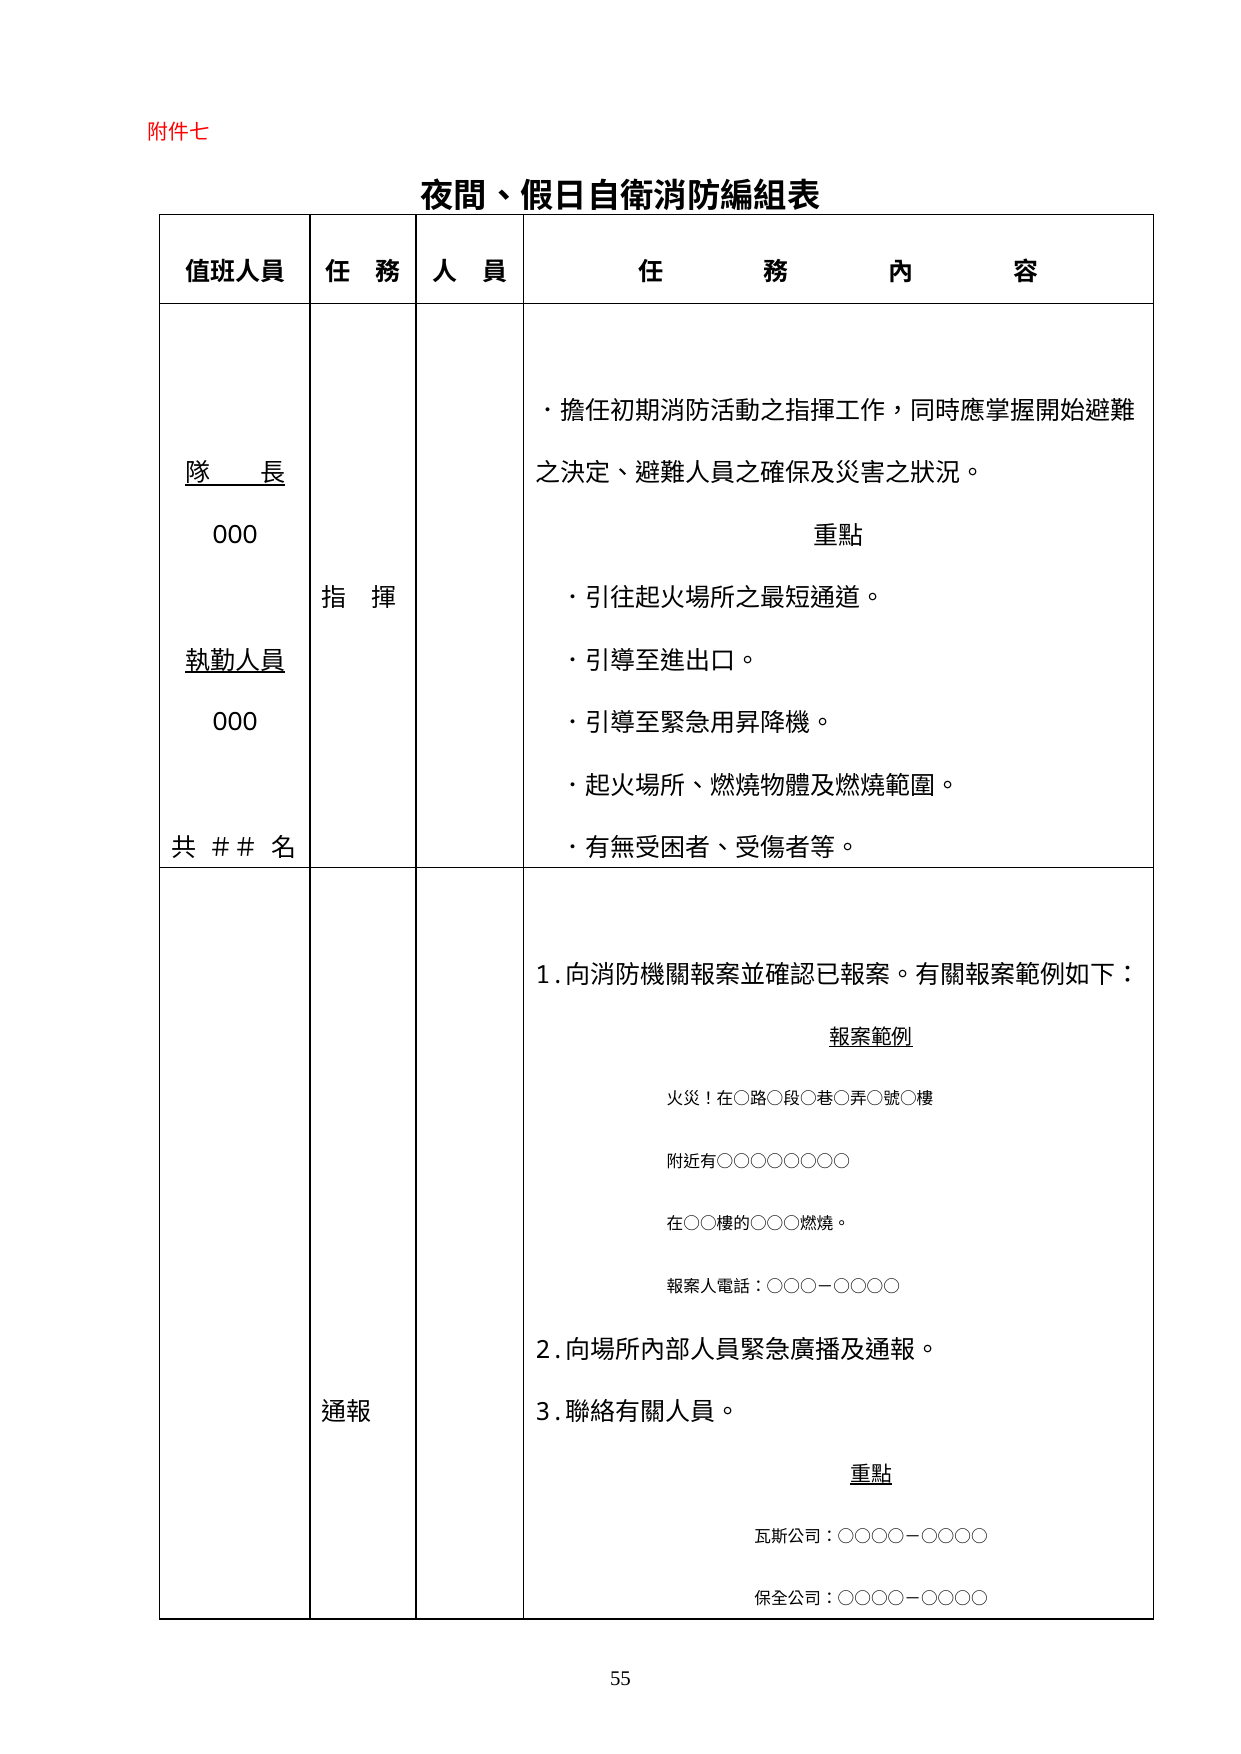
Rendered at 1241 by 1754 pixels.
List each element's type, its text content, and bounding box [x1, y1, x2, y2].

table_cell [417, 304, 523, 867]
table_header 人 員 [417, 215, 523, 303]
table_header 任 務 [311, 215, 415, 303]
table_header 重點 瓦斯公司：○○○○－○○○○ 保全公司：○○○○－○○○○ [655, 1431, 1086, 1618]
text 附件七 [148, 89, 1092, 151]
text 夜間、假日自衛消防編組表 [148, 151, 1092, 214]
table_cell 指 揮 [311, 304, 415, 867]
table_header 任 務 內 容 [524, 215, 1153, 303]
table_cell ．擔任初期消防活動之指揮工作，同時應掌握開始避難之決定、避難人員之確保及災害之狀況。 重點 ．引往起火場所之最短通道。 ．引導至進出口。 ．引導至緊急用昇降機。 ．起火場所、燃燒物體及燃燒範圍。 ．有無受困者、受傷者等。 [524, 304, 1153, 867]
table_header 值班人員 [160, 215, 309, 303]
table_cell 通報 [311, 868, 415, 1618]
table_cell 1.向消防機關報案並確認已報案。有關報案範例如下： 2.向場所內部人員緊急廣播及通報。 3.聯絡有關人員。 [524, 868, 1153, 1618]
table_cell 隊 長OOO 執勤人員 OOO 共 ＃＃ 名 [160, 304, 309, 867]
table_cell [417, 868, 523, 1618]
table_cell [160, 868, 309, 1618]
table_header 報案範例 火災！在○路○段○巷○弄○號○樓 附近有○○○○○○○○ 在○○樓的○○○燃燒。 報案人電話：○○○－○○○○ [655, 993, 1086, 1306]
